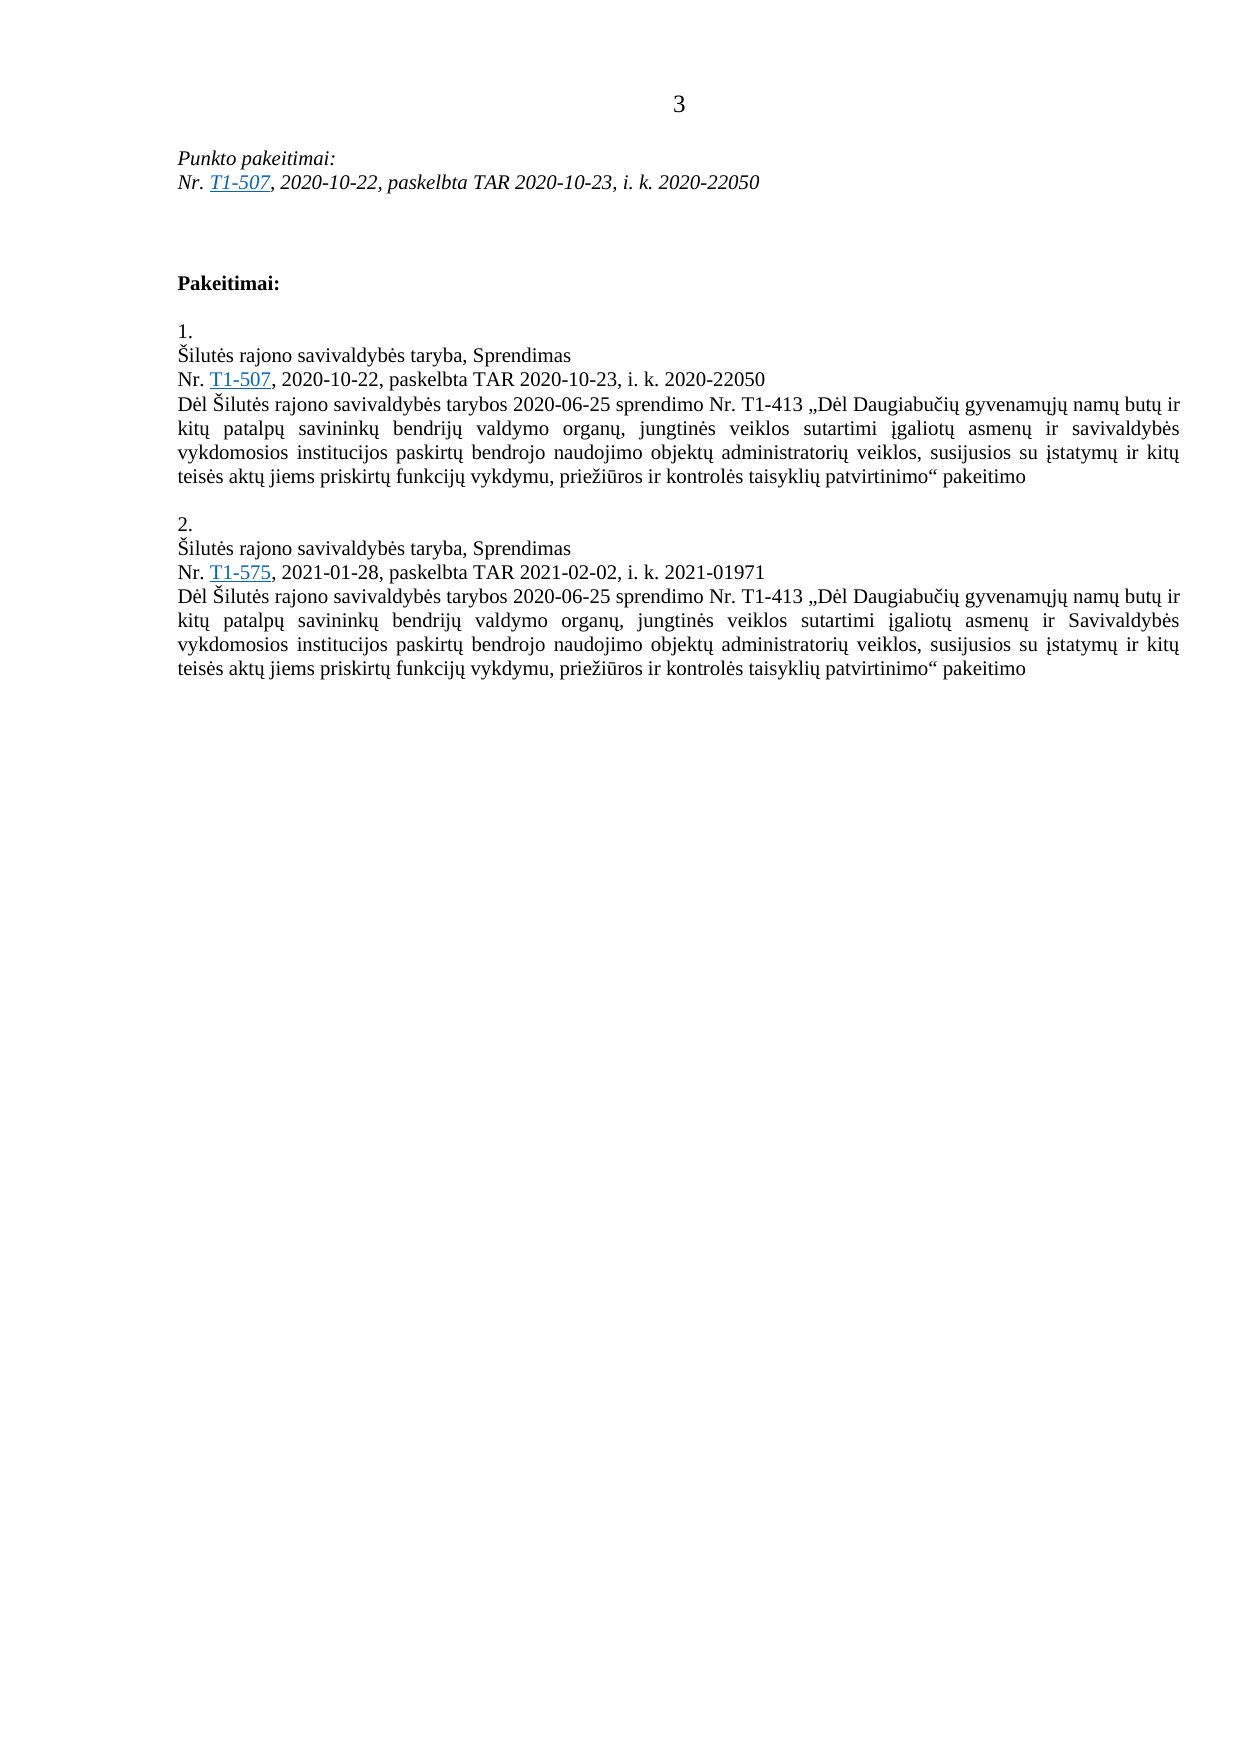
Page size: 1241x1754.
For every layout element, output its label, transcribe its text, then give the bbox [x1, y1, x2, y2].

text Nr. T1-507, 2020-10-22, paskelbta TAR 2020-10-23, i. k. 2020-22050 [177, 367, 1181, 391]
text Nr. T1-507, 2020-10-22, paskelbta TAR 2020-10-23, i. k. 2020-22050 [177, 170, 1181, 194]
text Pakeitimai: [177, 271, 1181, 295]
text 2. [177, 512, 1181, 536]
text Dėl Šilutės rajono savivaldybės tarybos 2020-06-25 sprendimo Nr. T1-413 „Dėl Daugiabučių gyvenamųjų namų butų ir kitų patalpų savininkų bendrijų valdymo organų, jungtinės veiklos sutartimi įgaliotų asmenų ir Savivaldybės vykdomosios institucijos paskirtų bendrojo naudojimo objektų administratorių veiklos, susijusios su įstatymų ir kitų teisės aktų jiems priskirtų funkcijų vykdymu, priežiūros ir kontrolės taisyklių patvirtinimo“ pakeitimo [177, 584, 1181, 680]
text Šilutės rajono savivaldybės taryba, Sprendimas [177, 536, 1181, 560]
text Nr. T1-575, 2021-01-28, paskelbta TAR 2021-02-02, i. k. 2021-01971 [177, 560, 1181, 584]
text 1. [177, 319, 1181, 343]
text Punkto pakeitimai: [177, 146, 1181, 170]
text Dėl Šilutės rajono savivaldybės tarybos 2020-06-25 sprendimo Nr. T1-413 „Dėl Daugiabučių gyvenamųjų namų butų ir kitų patalpų savininkų bendrijų valdymo organų, jungtinės veiklos sutartimi įgaliotų asmenų ir savivaldybės vykdomosios institucijos paskirtų bendrojo naudojimo objektų administratorių veiklos, susijusios su įstatymų ir kitų teisės aktų jiems priskirtų funkcijų vykdymu, priežiūros ir kontrolės taisyklių patvirtinimo“ pakeitimo [177, 391, 1181, 488]
text Šilutės rajono savivaldybės taryba, Sprendimas [177, 343, 1181, 367]
